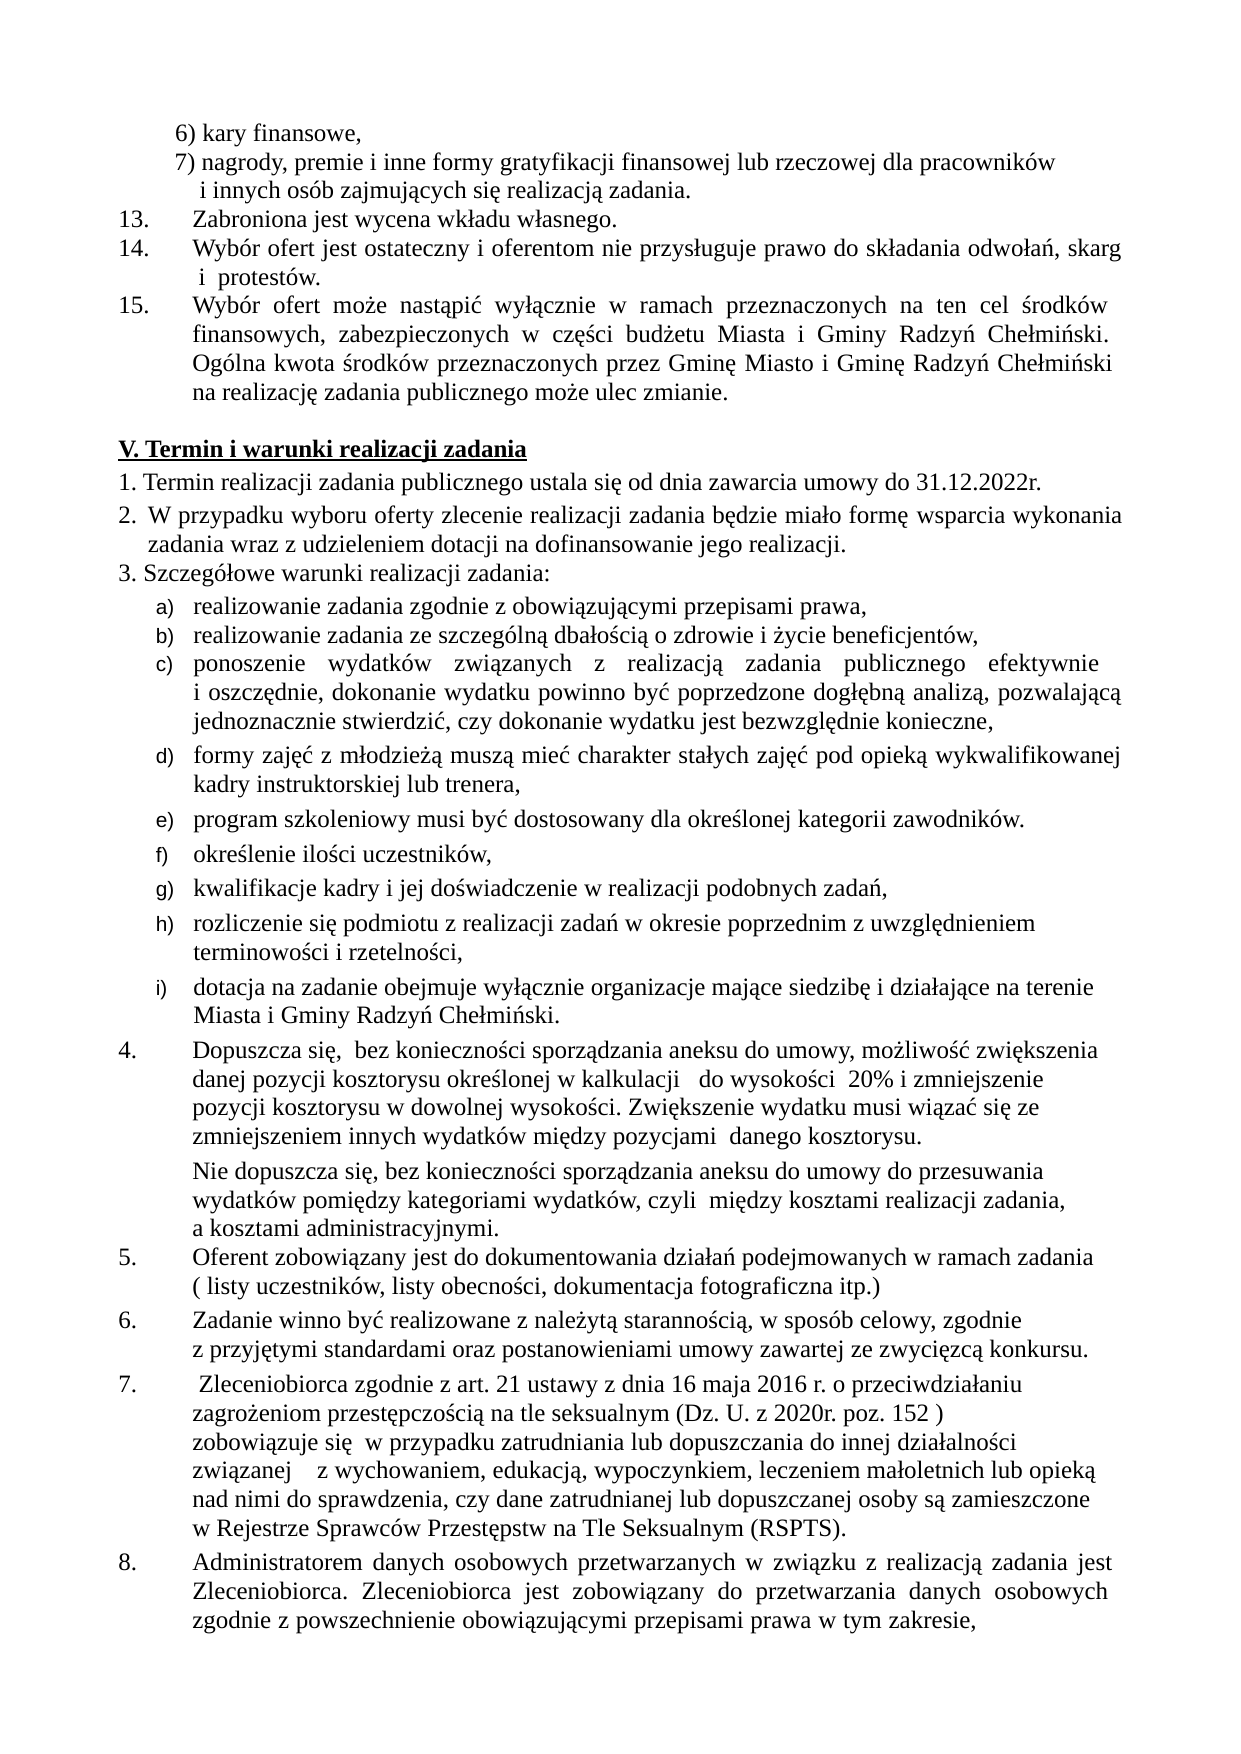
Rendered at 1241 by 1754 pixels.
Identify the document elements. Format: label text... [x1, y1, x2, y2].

list określenie ilości uczestników, [156, 839, 1122, 867]
list V. Termin i warunki realizacji zadania [118, 434, 1122, 463]
list formy zajęć z młodzieżą muszą mieć charakter stałych zajęć pod opieką wykwalifikowanej kadry instruktorskiej lub trenera, [156, 741, 1122, 798]
text 13. Zabroniona jest wycena wkładu własnego. [118, 204, 1122, 233]
list 1. Termin realizacji zadania publicznego ustala się od dnia zawarcia umowy do 31.12.2022r. [118, 467, 1122, 496]
text 5. Oferent zobowiązany jest do dokumentowania działań podejmowanych w ramach zadania [118, 1242, 1122, 1271]
list realizowanie zadania ze szczególną dbałością o zdrowie i życie beneficjentów, [156, 620, 1122, 648]
text 6) kary finansowe, [162, 118, 1122, 147]
text 7. Zleceniobiorca zgodnie z art. 21 ustawy z dnia 16 maja 2016 r. o przeciwdziałaniu zagrożeniom przestępczością na tle seksualnym (Dz. U. z 2020r. poz. 152 ) zobowiązuje się w przypadku zatrudniania lub dopuszczania do innej działalności związanej z wychowaniem, edukacją, wypoczynkiem, leczeniem małoletnich lub opieką nad nimi do sprawdzenia, czy dane zatrudnianej lub dopuszczanej osoby są zamieszczone w Rejestrze Sprawców Przestępstw na Tle Seksualnym (RSPTS). [118, 1369, 1122, 1542]
text i innych osób zajmujących się realizacją zadania. [118, 176, 1122, 204]
text Nie dopuszcza się, bez konieczności sporządzania aneksu do umowy do przesuwania wydatków pomiędzy kategoriami wydatków, czyli między kosztami realizacji zadania, a kosztami administracyjnymi. [118, 1156, 1122, 1242]
text 7) nagrody, premie i inne formy gratyfikacji finansowej lub rzeczowej dla pracowników [118, 147, 1122, 176]
list dotacja na zadanie obejmuje wyłącznie organizacje mające siedzibę i działające na terenie Miasta i Gminy Radzyń Chełmiński. [156, 972, 1122, 1029]
text 14. Wybór ofert jest ostateczny i oferentom nie przysługuje prawo do składania odwołań, skarg i protestów. [118, 233, 1122, 291]
list program szkoleniowy musi być dostosowany dla określonej kategorii zawodników. [156, 804, 1122, 833]
list kwalifikacje kadry i jej doświadczenie w realizacji podobnych zadań, [156, 873, 1122, 902]
list ponoszenie wydatków związanych z realizacją zadania publicznego efektywnie i oszczędnie, dokonanie wydatku powinno być poprzedzone dogłębną analizą, pozwalającą jednoznacznie stwierdzić, czy dokonanie wydatku jest bezwzględnie konieczne, [156, 648, 1122, 735]
text 15. Wybór ofert może nastąpić wyłącznie w ramach przeznaczonych na ten cel środków finansowych, zabezpieczonych w części budżetu Miasta i Gminy Radzyń Chełmiński. Ogólna kwota środków przeznaczonych przez Gminę Miasto i Gminę Radzyń Chełmiński na realizację zadania publicznego może ulec zmianie. [118, 291, 1122, 406]
text 8. Administratorem danych osobowych przetwarzanych w związku z realizacją zadania jest Zleceniobiorca. Zleceniobiorca jest zobowiązany do przetwarzania danych osobowych zgodnie z powszechnienie obowiązującymi przepisami prawa w tym zakresie, [118, 1547, 1122, 1634]
text 2. W przypadku wyboru oferty zlecenie realizacji zadania będzie miało formę wsparcia wykonania zadania wraz z udzieleniem dotacji na dofinansowanie jego realizacji. [118, 500, 1122, 558]
text 6. Zadanie winno być realizowane z należytą starannością, w sposób celowy, zgodnie z przyjętymi standardami oraz postanowieniami umowy zawartej ze zwycięzcą konkursu. [118, 1306, 1122, 1363]
list 3. Szczegółowe warunki realizacji zadania: [118, 558, 1122, 587]
text 4. Dopuszcza się, bez konieczności sporządzania aneksu do umowy, możliwość zwiększenia danej pozycji kosztorysu określonej w kalkulacji do wysokości 20% i zmniejszenie pozycji kosztorysu w dowolnej wysokości. Zwiększenie wydatku musi wiązać się ze zmniejszeniem innych wydatków między pozycjami danego kosztorysu. [118, 1035, 1122, 1150]
list rozliczenie się podmiotu z realizacji zadań w okresie poprzednim z uwzględnieniem terminowości i rzetelności, [156, 908, 1122, 966]
text ( listy uczestników, listy obecności, dokumentacja fotograficzna itp.) [118, 1271, 1122, 1300]
list realizowanie zadania zgodnie z obowiązującymi przepisami prawa, [156, 591, 1122, 620]
